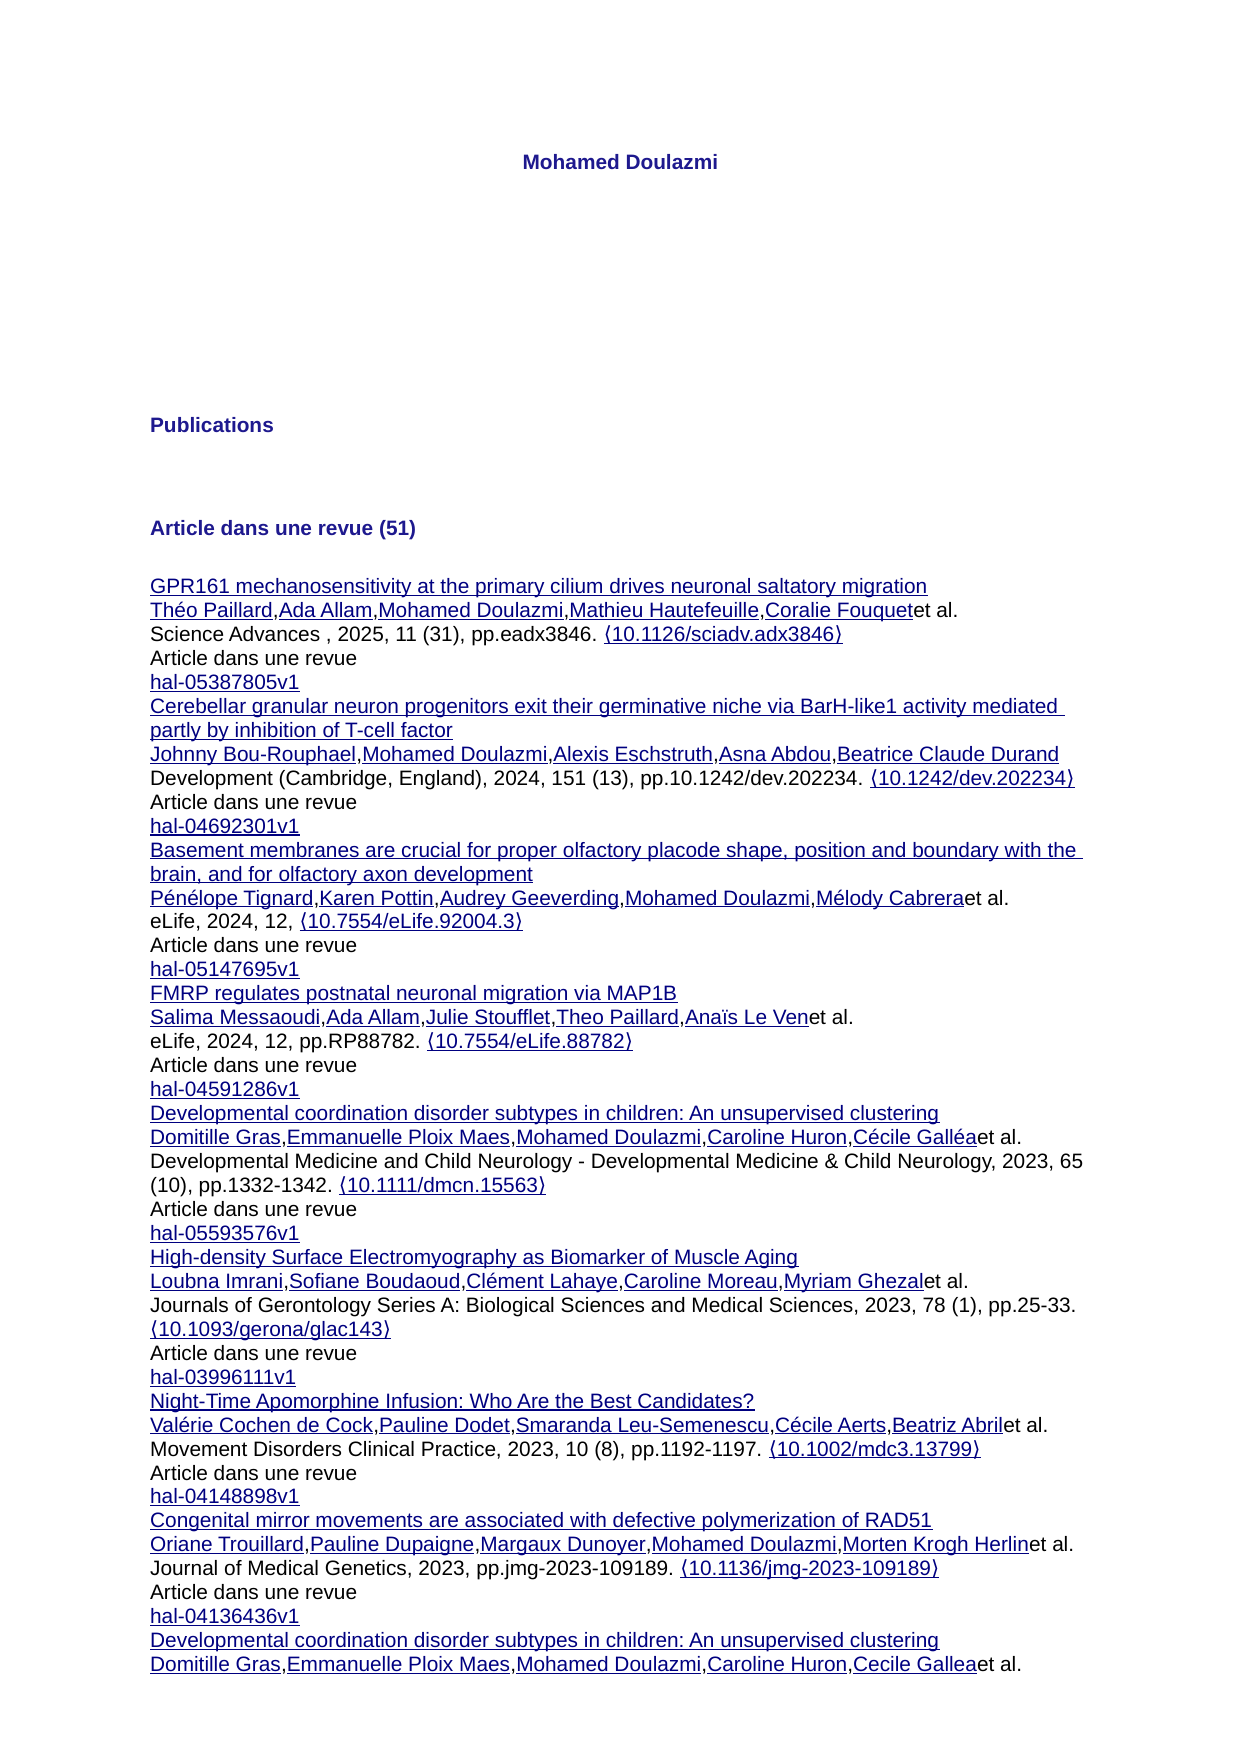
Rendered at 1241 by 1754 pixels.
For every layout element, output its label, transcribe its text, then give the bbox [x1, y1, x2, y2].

table_header GPR161 mechanosensitivity at the primary cilium drives neuronal saltatory migration Théo Paillard,Ada Allam,Mohamed Doulazmi,Mathieu Hautefeuille,Coralie Fouquetet al. Science Advances , 2025, 11 (31), pp.eadx3846. ⟨10.1126/sciadv.adx3846⟩ Article dans une revue hal-05387805v1 [150, 574, 1090, 694]
table_cell Night-Time Apomorphine Infusion: Who Are the Best Candidates? Valérie Cochen de Cock,Pauline Dodet,Smaranda Leu-Semenescu,Cécile Aerts,Beatriz Abrilet al. Movement Disorders Clinical Practice, 2023, 10 (8), pp.1192-1197. ⟨10.1002/mdc3.13799⟩ Article dans une revue hal-04148898v1 [150, 1389, 1090, 1508]
subtitle Publications [150, 412, 1090, 436]
table_cell Developmental coordination disorder subtypes in children: An unsupervised clustering Domitille Gras,Emmanuelle Ploix Maes,Mohamed Doulazmi,Caroline Huron,Cecile Galleaet al. [150, 1628, 1090, 1676]
table_cell Basement membranes are crucial for proper olfactory placode shape, position and boundary with the brain, and for olfactory axon development Pénélope Tignard,Karen Pottin,Audrey Geeverding,Mohamed Doulazmi,Mélody Cabreraet al. eLife, 2024, 12, ⟨10.7554/eLife.92004.3⟩ Article dans une revue hal-05147695v1 [150, 838, 1090, 981]
subtitle Mohamed Doulazmi [150, 150, 1090, 174]
table_cell Cerebellar granular neuron progenitors exit their germinative niche via BarH-like1 activity mediated partly by inhibition of T-cell factor Johnny Bou-Rouphael,Mohamed Doulazmi,Alexis Eschstruth,Asna Abdou,Beatrice Claude Durand Development (Cambridge, England), 2024, 151 (13), pp.10.1242/dev.202234. ⟨10.1242/dev.202234⟩ Article dans une revue hal-04692301v1 [150, 694, 1090, 837]
table_cell Developmental coordination disorder subtypes in children: An unsupervised clustering Domitille Gras,Emmanuelle Ploix Maes,Mohamed Doulazmi,Caroline Huron,Cécile Galléaet al. Developmental Medicine and Child Neurology - Developmental Medicine & Child Neurology, 2023, 65 (10), pp.1332-1342. ⟨10.1111/dmcn.15563⟩ Article dans une revue hal-05593576v1 [150, 1101, 1090, 1245]
table_cell High-density Surface Electromyography as Biomarker of Muscle Aging Loubna Imrani,Sofiane Boudaoud,Clément Lahaye,Caroline Moreau,Myriam Ghezalet al. Journals of Gerontology Series A: Biological Sciences and Medical Sciences, 2023, 78 (1), pp.25-33. ⟨10.1093/gerona/glac143⟩ Article dans une revue hal-03996111v1 [150, 1245, 1090, 1388]
table_cell Congenital mirror movements are associated with defective polymerization of RAD51 Oriane Trouillard,Pauline Dupaigne,Margaux Dunoyer,Mohamed Doulazmi,Morten Krogh Herlinet al. Journal of Medical Genetics, 2023, pp.jmg-2023-109189. ⟨10.1136/jmg-2023-109189⟩ Article dans une revue hal-04136436v1 [150, 1508, 1090, 1628]
table_cell FMRP regulates postnatal neuronal migration via MAP1B Salima Messaoudi,Ada Allam,Julie Stoufflet,Theo Paillard,Anaïs Le Venet al. eLife, 2024, 12, pp.RP88782. ⟨10.7554/eLife.88782⟩ Article dans une revue hal-04591286v1 [150, 981, 1090, 1101]
subtitle Article dans une revue (51) [150, 516, 1090, 539]
